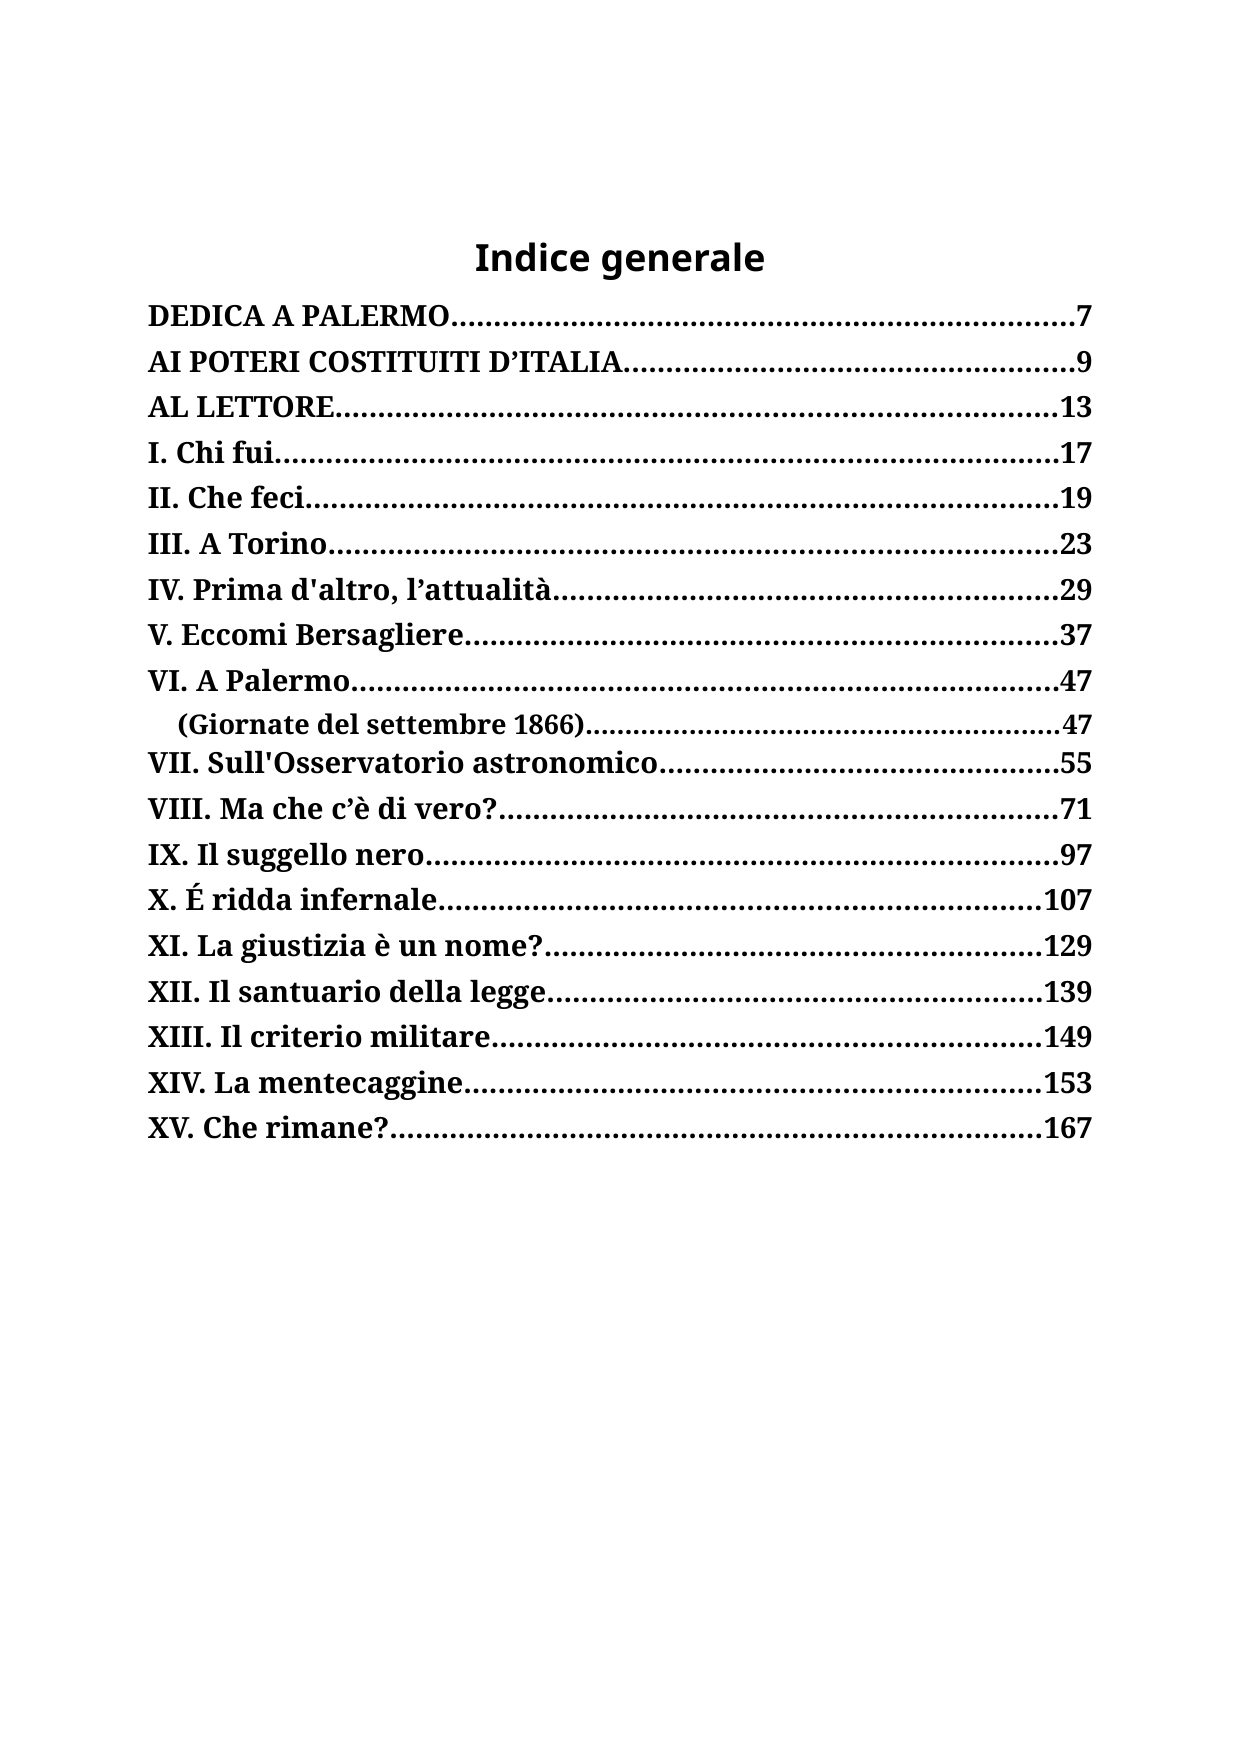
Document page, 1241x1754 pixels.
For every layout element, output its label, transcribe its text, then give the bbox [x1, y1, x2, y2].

text AL LETTORE 13 [148, 386, 1093, 426]
text XII. Il santuario della legge 139 [148, 971, 1093, 1011]
text VIII. Ma che c’è di vero? 71 [148, 788, 1093, 828]
text XIII. Il criterio militare 149 [148, 1016, 1093, 1056]
text X. É ridda infernale 107 [148, 879, 1093, 919]
text V. Eccomi Bersagliere 37 [148, 614, 1093, 654]
text I. Chi fui 17 [148, 432, 1093, 472]
text VII. Sull'Osservatorio astronomico 55 [148, 743, 1093, 782]
text DEDICA A PALERMO 7 [148, 295, 1093, 335]
text XIV. La mentecaggine 153 [148, 1062, 1093, 1102]
text XI. La giustizia è un nome? 129 [148, 925, 1093, 965]
text AI POTERI COSTITUITI D’ITALIA 9 [148, 341, 1093, 381]
subtitle Indice generale [148, 232, 1093, 283]
text (Giornate del settembre 1866) 47 [177, 706, 1093, 743]
text IV. Prima d'altro, l’attualità 29 [148, 569, 1093, 609]
text VI. A Palermo 47 [148, 660, 1093, 700]
text II. Che feci 19 [148, 478, 1093, 517]
text III. A Torino 23 [148, 523, 1093, 563]
text IX. Il suggello nero 97 [148, 834, 1093, 874]
text XV. Che rimane? 167 [148, 1108, 1093, 1147]
